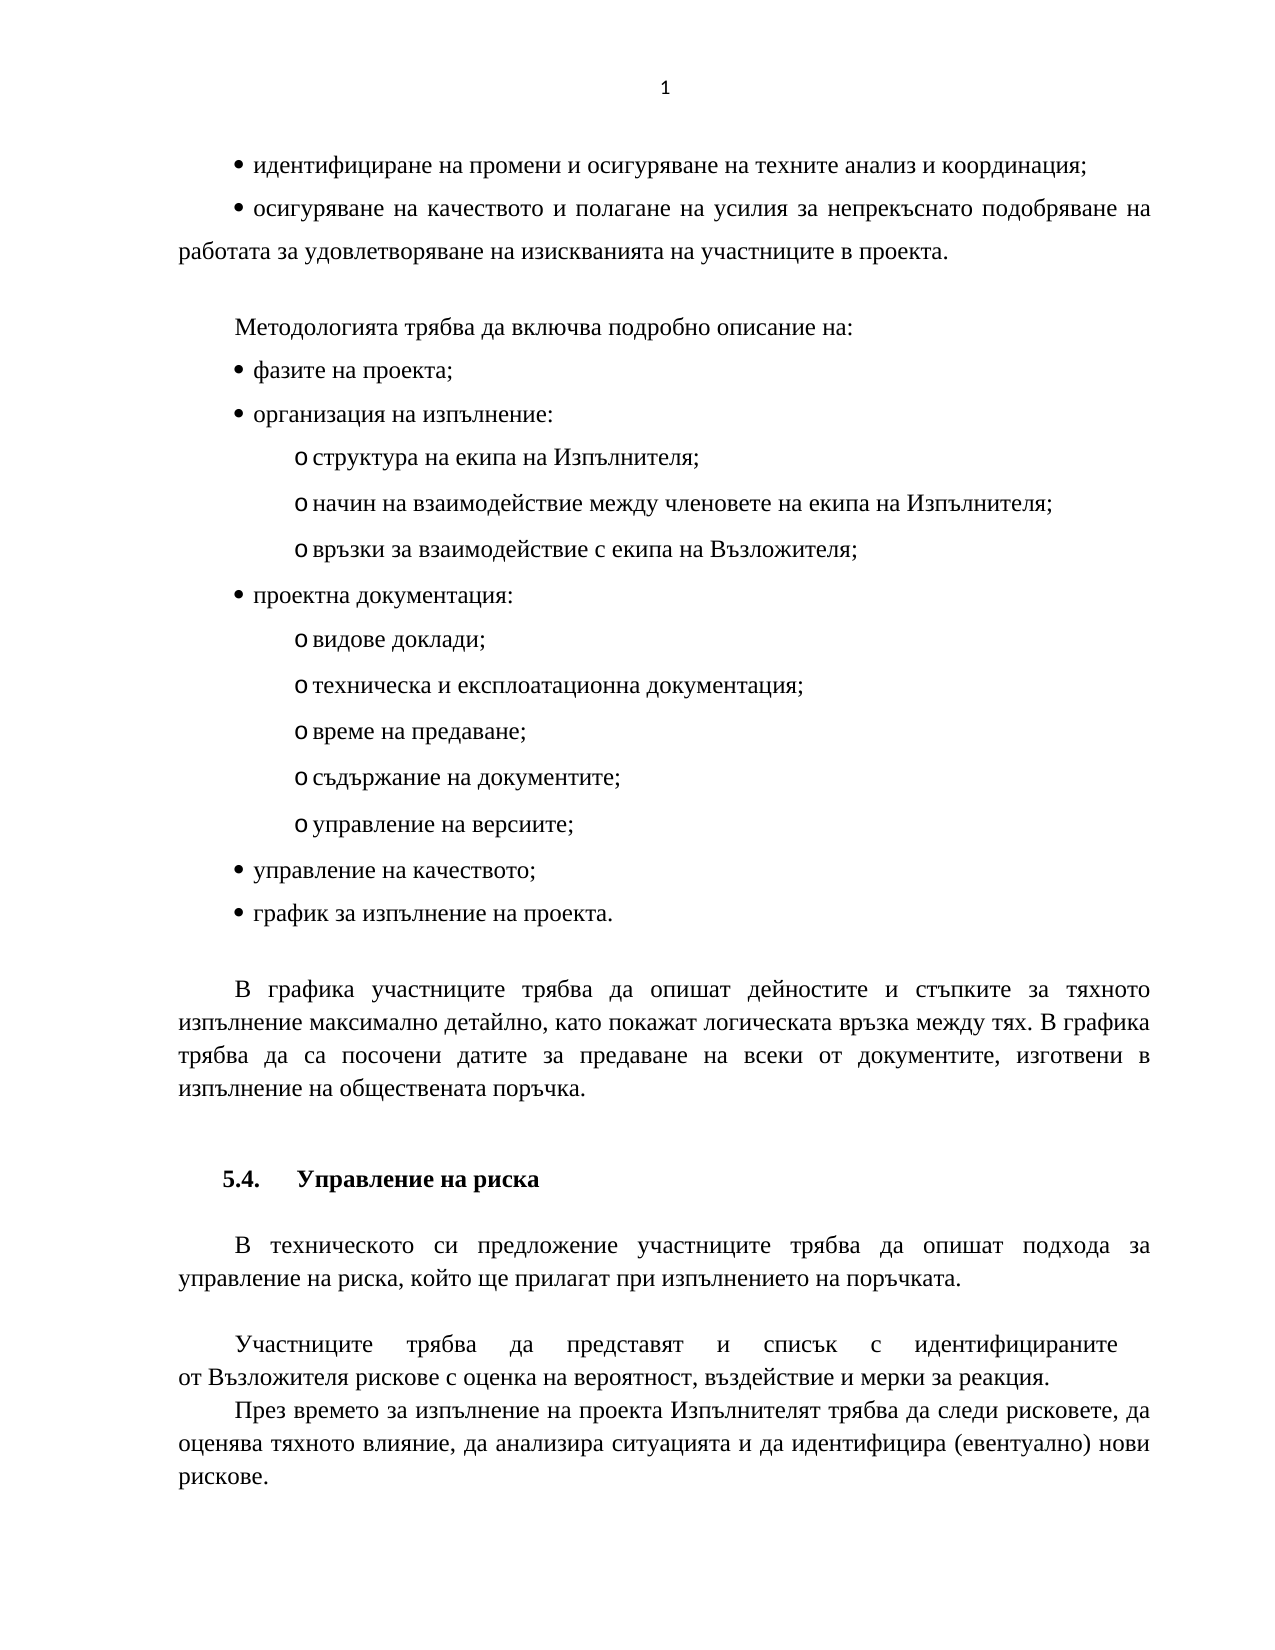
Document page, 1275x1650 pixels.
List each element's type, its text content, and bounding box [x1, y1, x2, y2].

list структура на екипа на Изпълнителя; [237, 442, 1152, 473]
list връзки за взаимодействие с екипа на Възложителя; [237, 534, 1152, 565]
list осигуряване на качеството и полагане на усилия за непрекъснато подобряване на работата за удовлетворяване на изискванията на участниците в проекта. [178, 193, 1152, 265]
text Участниците трябва да представят и списък с идентифицираните от Възложителя рискове с оценка на вероятност, въздействие и мерки за реакция. [178, 1329, 1152, 1391]
text В графика участниците трябва да опишат дейностите и стъпките за тяхното изпълнение максимално детайлно, като покажат логическата връзка между тях. В графика трябва да са посочени датите за предаване на всеки от документите, изготвени в изпълнение на обществената поръчка. [178, 974, 1152, 1102]
list управление на качеството; [178, 855, 1152, 884]
list проектна документация: [178, 581, 1152, 609]
text През времето за изпълнение на проекта Изпълнителят трябва да следи рисковете, да оценява тяхното влияние, да анализира ситуацията и да идентифицира (евентуално) нови рискове. [178, 1395, 1152, 1490]
list съдържание на документите; [237, 762, 1152, 793]
text В техническото си предложение участниците трябва да опишат подхода за управление на риска, който ще прилагат при изпълнението на поръчката. [178, 1230, 1152, 1292]
text Методологията трябва да включва подробно описание на: [178, 312, 1152, 341]
subtitle Управление на риска [222, 1164, 1152, 1193]
list време на предаване; [237, 716, 1152, 747]
list идентифициране на промени и осигуряване на техните анализ и координация; [178, 150, 1152, 179]
list видове доклади; [237, 624, 1152, 654]
list начин на взаимодействие между членовете на екипа на Изпълнителя; [237, 488, 1152, 519]
list график за изпълнение на проекта. [178, 898, 1152, 927]
list фазите на проекта; [178, 356, 1152, 384]
list техническа и експлоатационна документация; [237, 670, 1152, 701]
list организация на изпълнение: [178, 399, 1152, 427]
list управление на версиите; [237, 809, 1152, 839]
